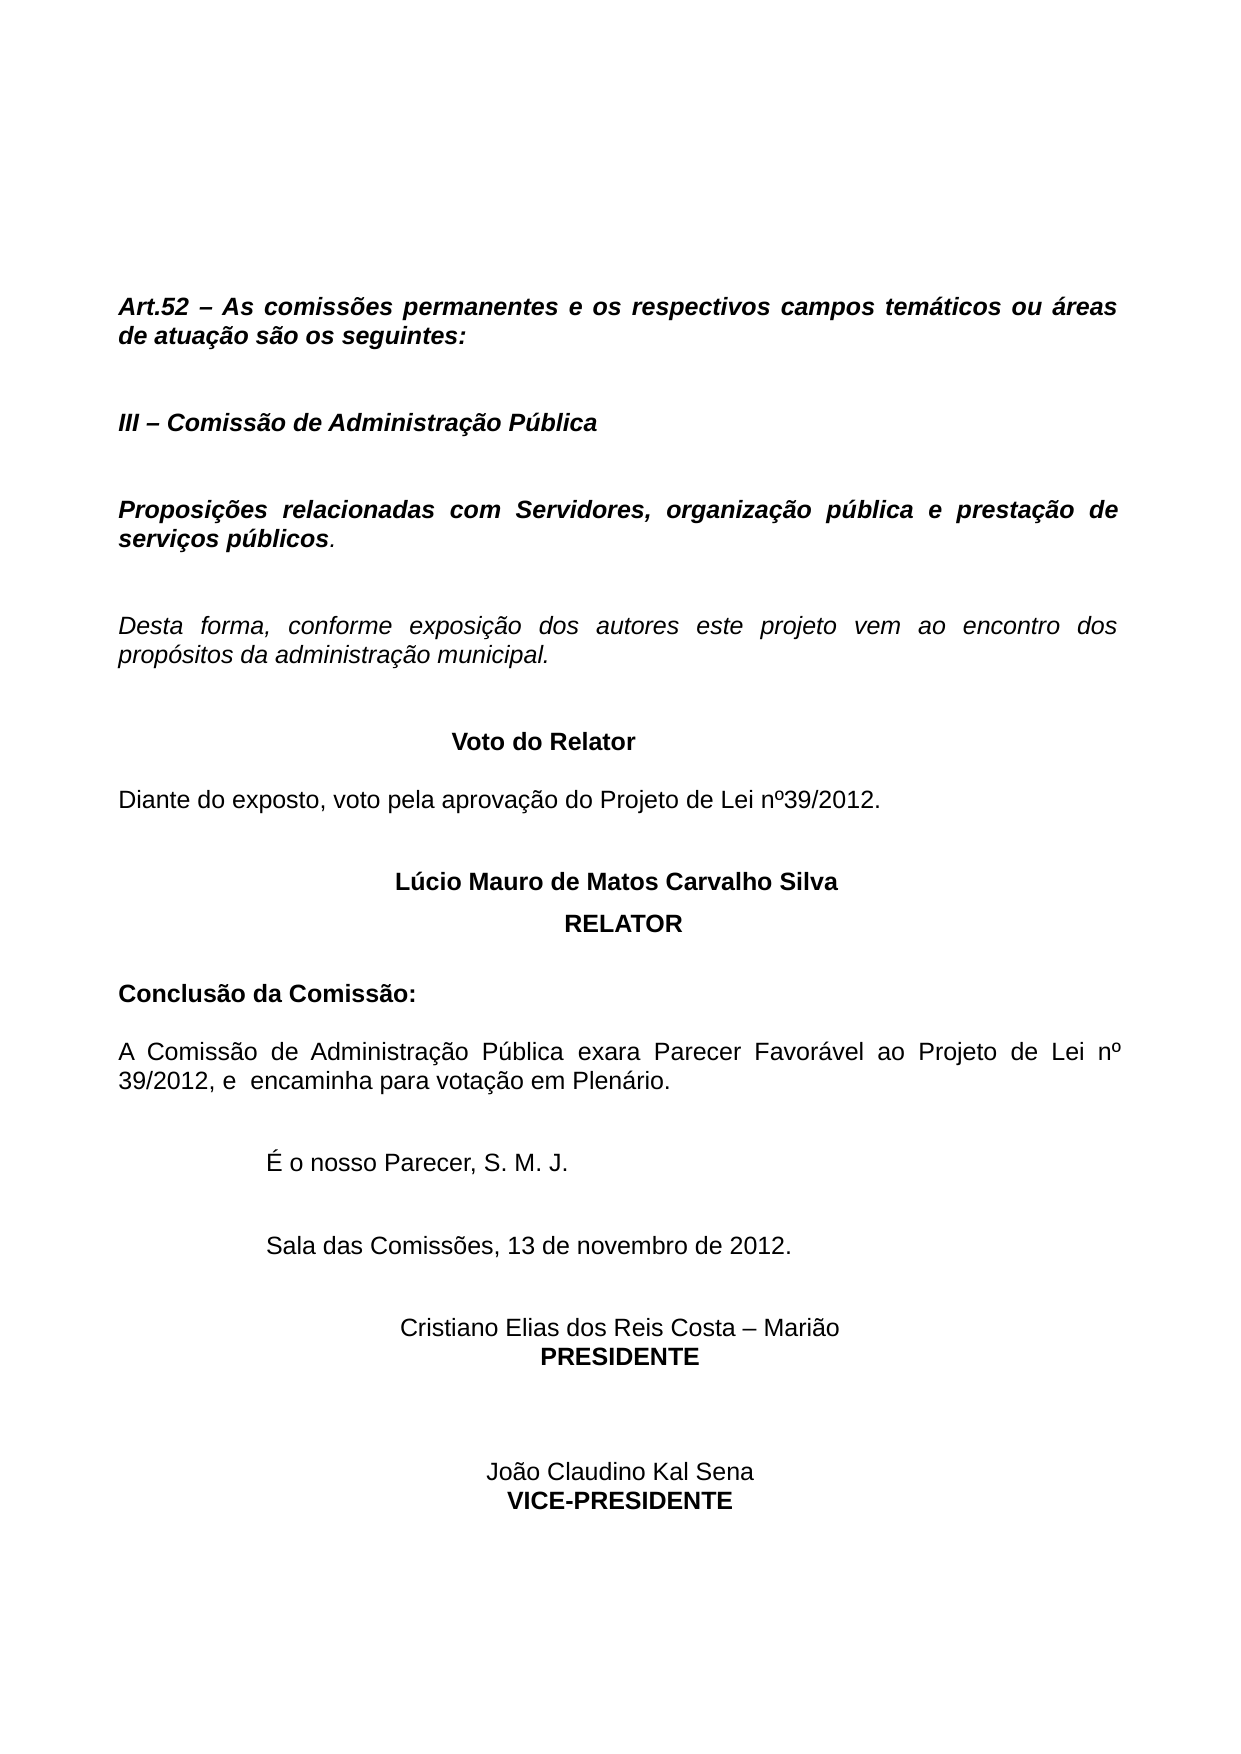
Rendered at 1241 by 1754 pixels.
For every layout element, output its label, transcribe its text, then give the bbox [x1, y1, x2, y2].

text Diante do exposto, voto pela aprovação do Projeto de Lei nº39/2012. [118, 785, 1122, 813]
text A Comissão de Administração Pública exara Parecer Favorável ao Projeto de Lei nº 39/2012, e encaminha para votação em Plenário. [103, 1037, 1122, 1094]
text RELATOR [118, 908, 1122, 937]
text Cristiano Elias dos Reis Costa – Marião [118, 1313, 1122, 1342]
text Proposições relacionadas com Servidores, organização pública e prestação de serviços públicos. [118, 495, 1122, 553]
text III – Comissão de Administração Pública [118, 408, 1122, 437]
text Voto do Relator [118, 727, 1122, 756]
text Lúcio Mauro de Matos Carvalho Silva [118, 867, 1122, 896]
text Conclusão da Comissão: [118, 979, 1122, 1008]
text Art.52 – As comissões permanentes e os respectivos campos temáticos ou áreas de atuação são os seguintes: [118, 292, 1122, 350]
text Sala das Comissões, 13 de novembro de 2012. [118, 1231, 1122, 1259]
text VICE-PRESIDENTE [118, 1486, 1122, 1514]
text É o nosso Parecer, S. M. J. [118, 1148, 1122, 1177]
text Desta forma, conforme exposição dos autores este projeto vem ao encontro dos propósitos da administração municipal. [118, 611, 1122, 668]
text João Claudino Kal Sena [118, 1457, 1122, 1486]
text PRESIDENTE [118, 1342, 1122, 1371]
